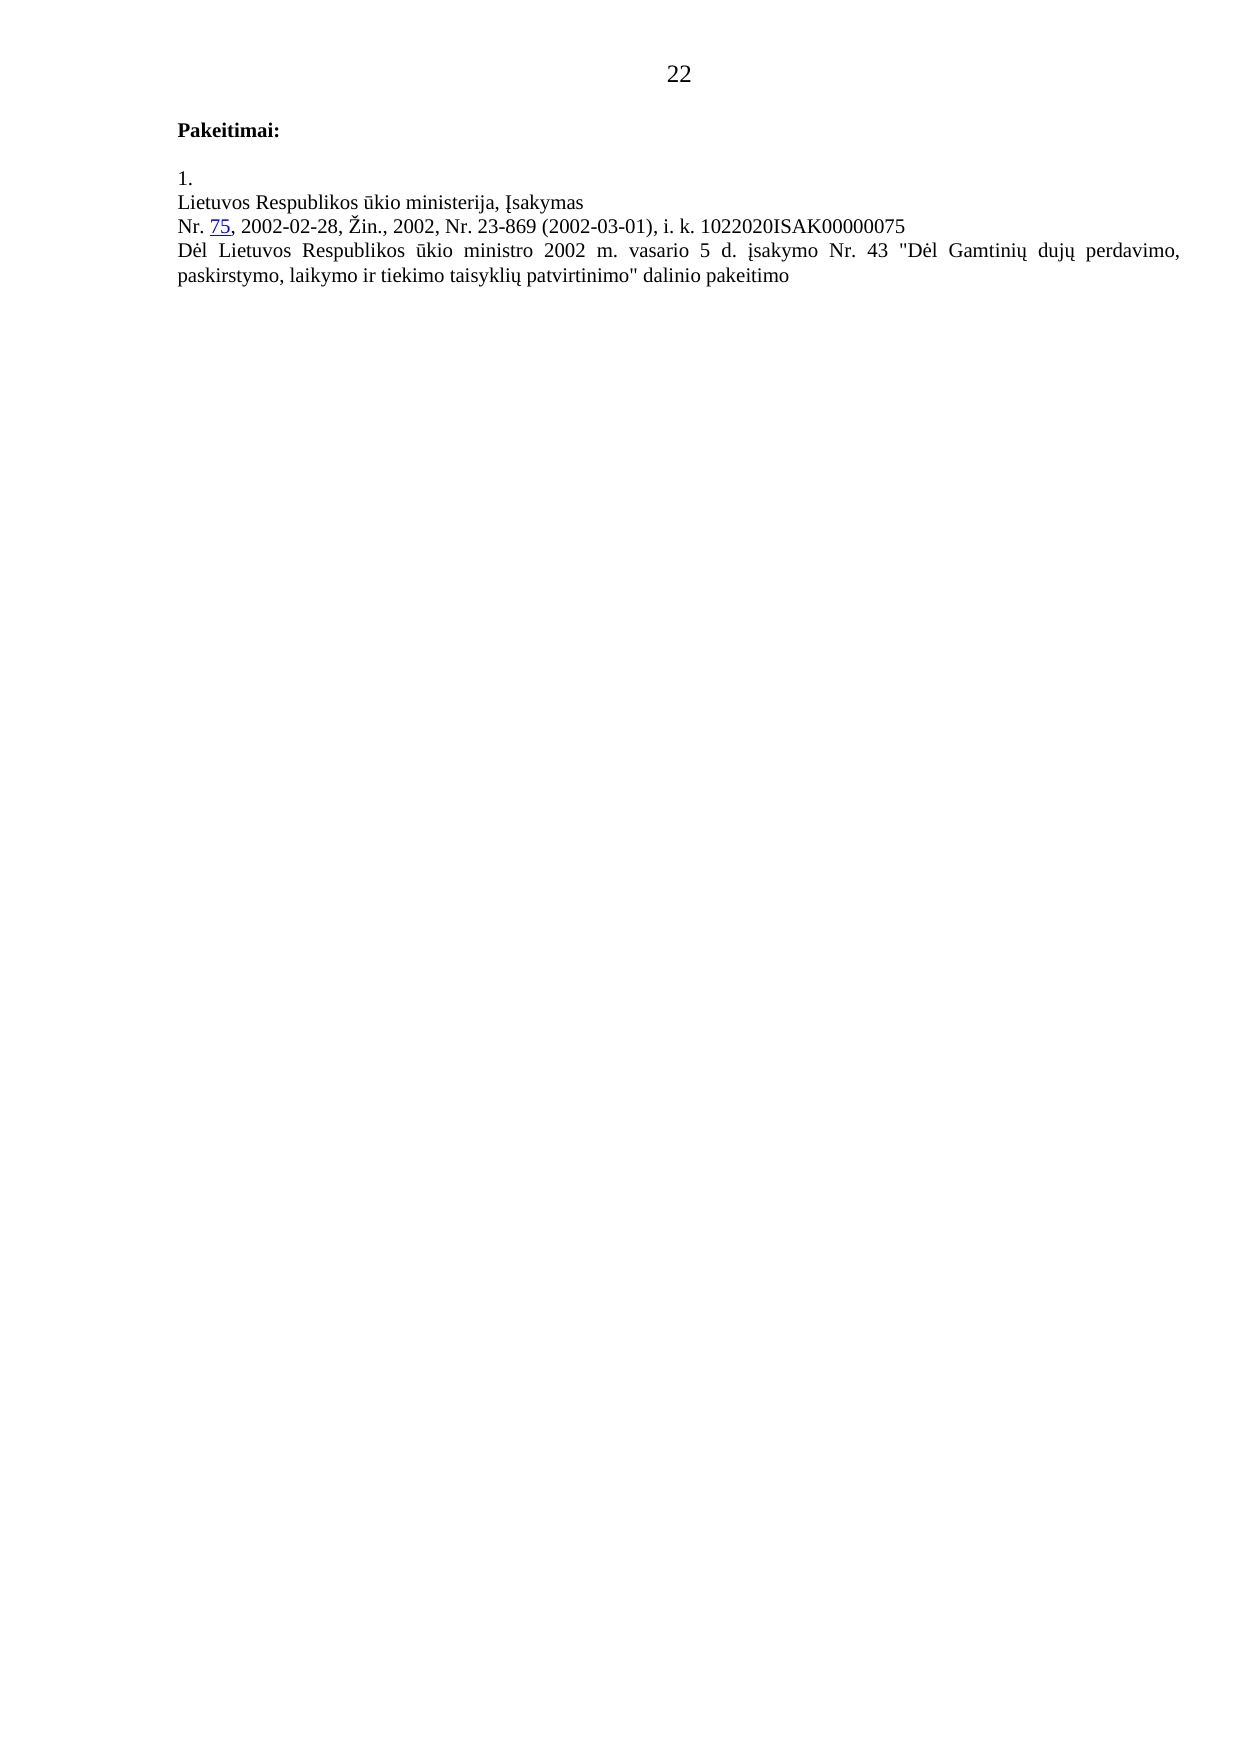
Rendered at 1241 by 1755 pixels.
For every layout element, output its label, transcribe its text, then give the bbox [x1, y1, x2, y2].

text Dėl Lietuvos Respublikos ūkio ministro 2002 m. vasario 5 d. įsakymo Nr. 43 "Dėl Gamtinių dujų perdavimo, paskirstymo, laikymo ir tiekimo taisyklių patvirtinimo" dalinio pakeitimo [177, 238, 1181, 287]
text Nr. 75, 2002-02-28, Žin., 2002, Nr. 23-869 (2002-03-01), i. k. 1022020ISAK00000075 [177, 214, 1181, 238]
text 1. [177, 166, 1181, 190]
text Lietuvos Respublikos ūkio ministerija, Įsakymas [177, 190, 1181, 214]
text Pakeitimai: [177, 118, 1181, 142]
